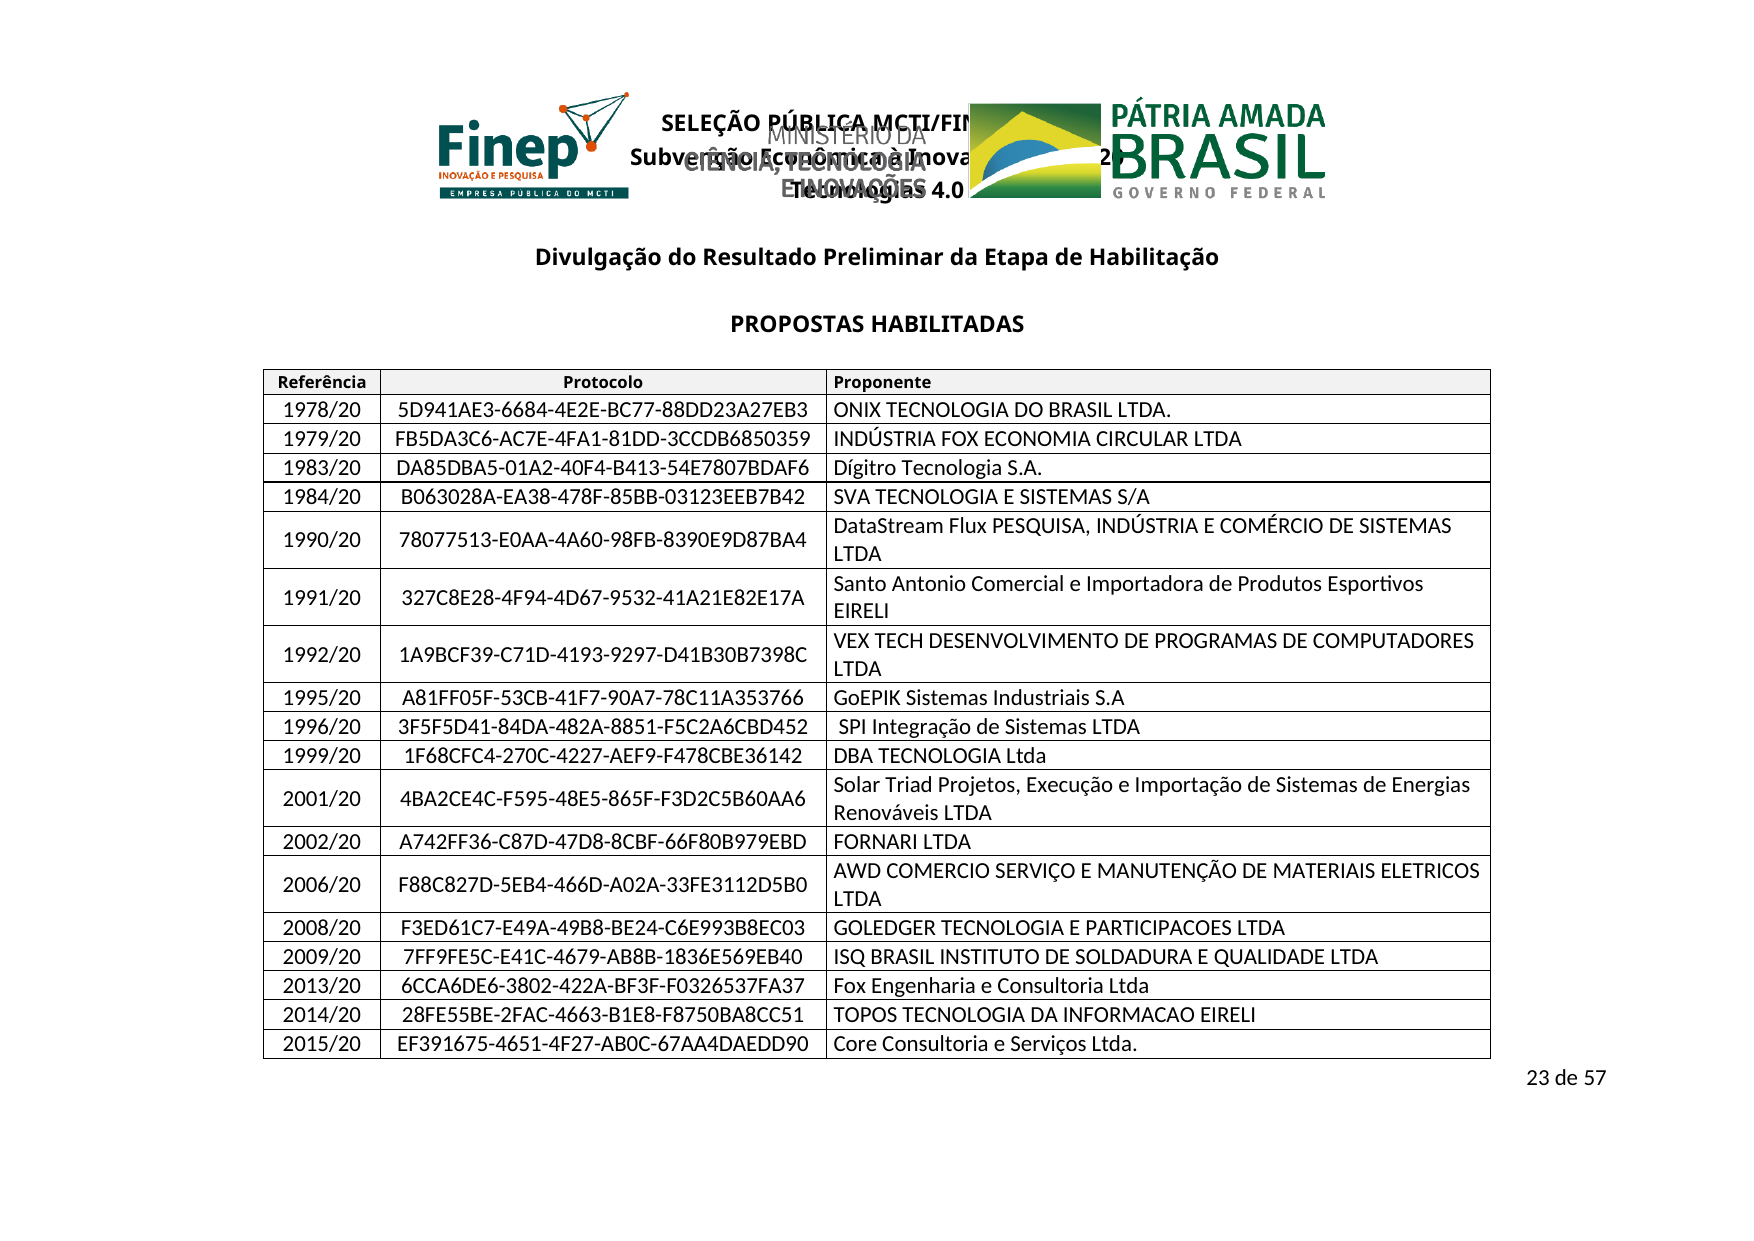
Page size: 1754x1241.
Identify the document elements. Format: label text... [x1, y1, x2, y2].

table_cell 28FE55BE-2FAC-4663-B1E8-F8750BA8CC51 [381, 1000, 826, 1028]
table_cell TOPOS TECNOLOGIA DA INFORMACAO EIRELI [827, 1000, 1490, 1028]
table_cell 4BA2CE4C-F595-48E5-865F-F3D2C5B60AA6 [381, 770, 826, 826]
table_cell 2009/20 [264, 942, 380, 970]
table_cell A81FF05F-53CB-41F7-90A7-78C11A353766 [381, 683, 826, 711]
table_cell F3ED61C7-E49A-49B8-BE24-C6E993B8EC03 [381, 913, 826, 941]
table_cell Core Consultoria e Serviços Ltda. [827, 1030, 1490, 1057]
table_cell Fox Engenharia e Consultoria Ltda [827, 971, 1490, 999]
table_cell DBA TECNOLOGIA Ltda [827, 741, 1490, 769]
table_cell B063028A-EA38-478F-85BB-03123EEB7B42 [381, 483, 826, 511]
table_cell 327C8E28-4F94-4D67-9532-41A21E82E17A [381, 569, 826, 625]
table_cell 1992/20 [264, 626, 380, 682]
table_cell 1991/20 [264, 569, 380, 625]
table_cell 6CCA6DE6-3802-422A-BF3F-F0326537FA37 [381, 971, 826, 999]
table_header Proponente [827, 370, 1490, 394]
table_cell 2013/20 [264, 971, 380, 999]
table_cell 2002/20 [264, 827, 380, 855]
table_cell F88C827D-5EB4-466D-A02A-33FE3112D5B0 [381, 856, 826, 912]
table_cell GOLEDGER TECNOLOGIA E PARTICIPACOES LTDA [827, 913, 1490, 941]
table_cell INDÚSTRIA FOX ECONOMIA CIRCULAR LTDA [827, 424, 1490, 452]
table_cell FB5DA3C6-AC7E-4FA1-81DD-3CCDB6850359 [381, 424, 826, 452]
table_cell 1999/20 [264, 741, 380, 769]
table_cell 1984/20 [264, 483, 380, 511]
table_cell Solar Triad Projetos, Execução e Importação de Sistemas de Energias Renováveis LTDA [827, 770, 1490, 826]
table_cell 1979/20 [264, 424, 380, 452]
table_cell 1978/20 [264, 395, 380, 423]
table_cell ISQ BRASIL INSTITUTO DE SOLDADURA E QUALIDADE LTDA [827, 942, 1490, 970]
table_cell 1F68CFC4-270C-4227-AEF9-F478CBE36142 [381, 741, 826, 769]
table_cell 2001/20 [264, 770, 380, 826]
table_cell AWD COMERCIO SERVIÇO E MANUTENÇÃO DE MATERIAIS ELETRICOS LTDA [827, 856, 1490, 912]
table_cell 7FF9FE5C-E41C-4679-AB8B-1836E569EB40 [381, 942, 826, 970]
table_cell 1A9BCF39-C71D-4193-9297-D41B30B7398C [381, 626, 826, 682]
table_cell FORNARI LTDA [827, 827, 1490, 855]
table_cell ONIX TECNOLOGIA DO BRASIL LTDA. [827, 395, 1490, 423]
table_cell 1996/20 [264, 712, 380, 740]
table_cell Santo Antonio Comercial e Importadora de Produtos Esportivos EIRELI [827, 569, 1490, 625]
table_cell 1983/20 [264, 454, 380, 481]
table_header Referência [264, 370, 380, 394]
table_cell 2014/20 [264, 1000, 380, 1028]
table_cell 2006/20 [264, 856, 380, 912]
table_cell 5D941AE3-6684-4E2E-BC77-88DD23A27EB3 [381, 395, 826, 423]
table_cell DataStream Flux PESQUISA, INDÚSTRIA E COMÉRCIO DE SISTEMAS LTDA [827, 512, 1490, 568]
table_cell 3F5F5D41-84DA-482A-8851-F5C2A6CBD452 [381, 712, 826, 740]
table_cell A742FF36-C87D-47D8-8CBF-66F80B979EBD [381, 827, 826, 855]
table_cell SPI Integração de Sistemas LTDA [827, 712, 1490, 740]
table_cell VEX TECH DESENVOLVIMENTO DE PROGRAMAS DE COMPUTADORES LTDA [827, 626, 1490, 682]
table_cell 2015/20 [264, 1030, 380, 1057]
table_cell SVA TECNOLOGIA E SISTEMAS S/A [827, 483, 1490, 511]
table_header Protocolo [381, 370, 826, 394]
table_cell DA85DBA5-01A2-40F4-B413-54E7807BDAF6 [381, 454, 826, 481]
table_cell 2008/20 [264, 913, 380, 941]
table_cell Dígitro Tecnologia S.A. [827, 454, 1490, 481]
table_cell EF391675-4651-4F27-AB0C-67AA4DAEDD90 [381, 1030, 826, 1057]
table_cell 1995/20 [264, 683, 380, 711]
table_cell 78077513-E0AA-4A60-98FB-8390E9D87BA4 [381, 512, 826, 568]
table_cell 1990/20 [264, 512, 380, 568]
table_cell GoEPIK Sistemas Industriais S.A [827, 683, 1490, 711]
